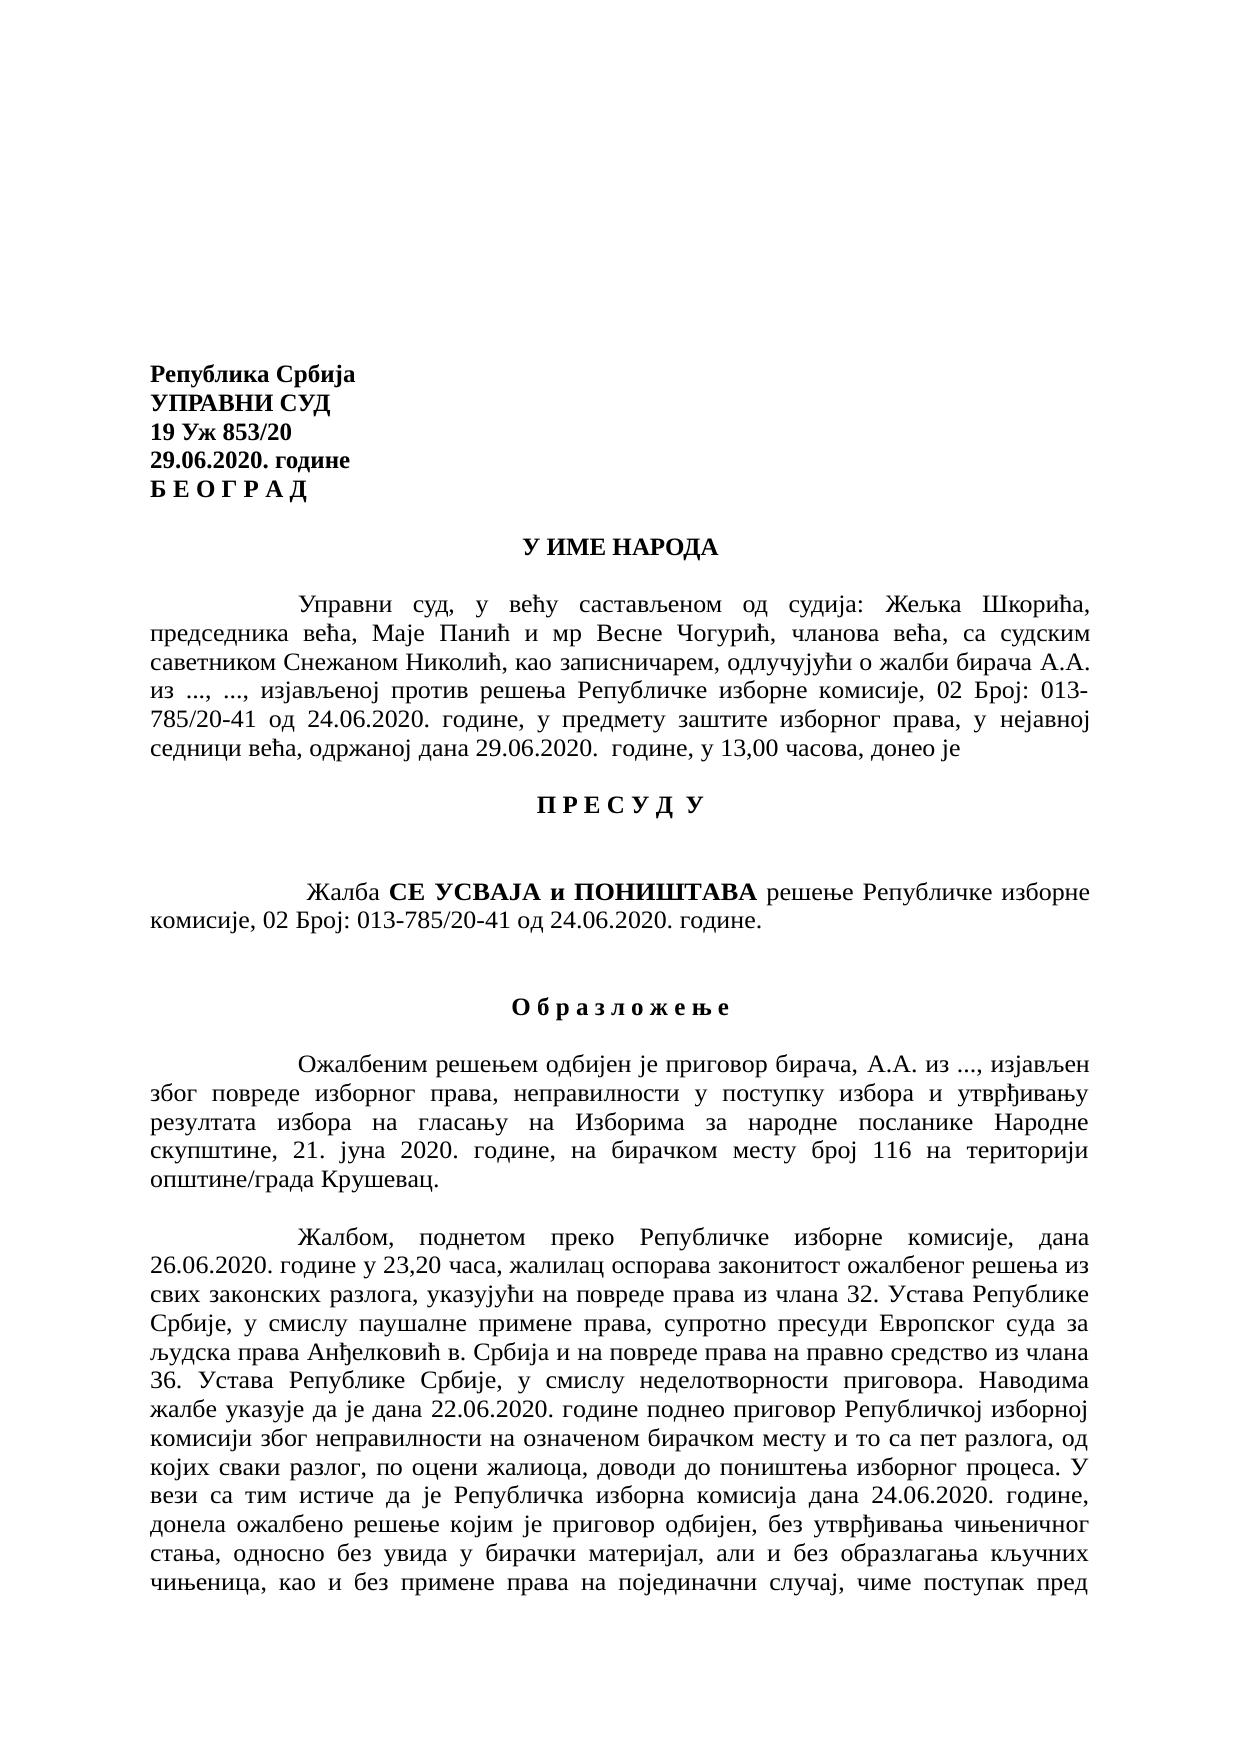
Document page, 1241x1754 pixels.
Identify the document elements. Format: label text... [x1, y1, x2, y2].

text Жалбом, поднетом преко Републичке изборне комисије, дана 26.06.2020. године у 23,20 часа, жалилац оспорава законитост ожалбеног решења из свих законских разлога, указујући на повреде права из члана 32. Устава Републике Србије, у смислу паушалне примене права, супротно пресуди Европског суда за људска права Анђелковић в. Србија и на повреде права на правно средство из члана 36. Устава Републике Србије, у смислу неделотворности приговора. Наводима жалбе указује да је дана 22.06.2020. године поднео приговор Републичкој изборној комисији због неправилности на означеном бирачком месту и то са пет разлога, од којих сваки разлог, по оцени жалиоца, доводи до поништења изборног процеса. У вези са тим истиче да је Републичка изборна комисија дана 24.06.2020. године, донела ожалбено решење којим је приговор одбијен, без утврђивања чињеничног стања, односно без увида у бирачки материјал, али и без образлагања кључних чињеница, као и без примене права на појединачни случај, чиме поступак пред [150, 1222, 1090, 1595]
text Б Е О Г Р А Д [150, 474, 1090, 503]
text У ИМЕ НАРОДА [150, 532, 1090, 560]
text Управни суд, у већу састављеном од судија: Жељка Шкорића, председника већа, Маје Панић и мр Весне Чогурић, чланова већа, са судским саветником Снежаном Николић, као записничарем, одлучујући о жалби бирача А.А. из ..., ..., изјављеној против решења Републичке изборне комисије, 02 Број: 013-785/20-41 од 24.06.2020. године, у предмету заштите изборног права, у нејавној седници већа, одржаној дана 29.06.2020. године, у 13,00 часова, донео је [150, 589, 1090, 762]
text Ожалбеним решењем одбијен је приговор бирача, А.А. из ..., изјављен због повреде изборног права, неправилности у поступку избора и утврђивању резултата избора на гласању на Изборима за народне посланике Народне скупштине, 21. јуна 2020. године, на бирачком месту број 116 на територији општине/града Крушевац. [150, 1049, 1090, 1193]
text Жалба СЕ УСВАЈА и ПОНИШТАВА решење Републичке изборне комисије, 02 Број: 013-785/20-41 од 24.06.2020. године. [150, 877, 1090, 934]
text О б р а з л о ж е њ е [150, 992, 1090, 1020]
text 19 Уж 853/20 [150, 417, 1090, 445]
text 29.06.2020. године [150, 445, 1090, 474]
text П Р Е С У Д У [150, 790, 1090, 819]
text УПРАВНИ СУД [150, 388, 1090, 417]
text Република Србија [150, 148, 1090, 388]
